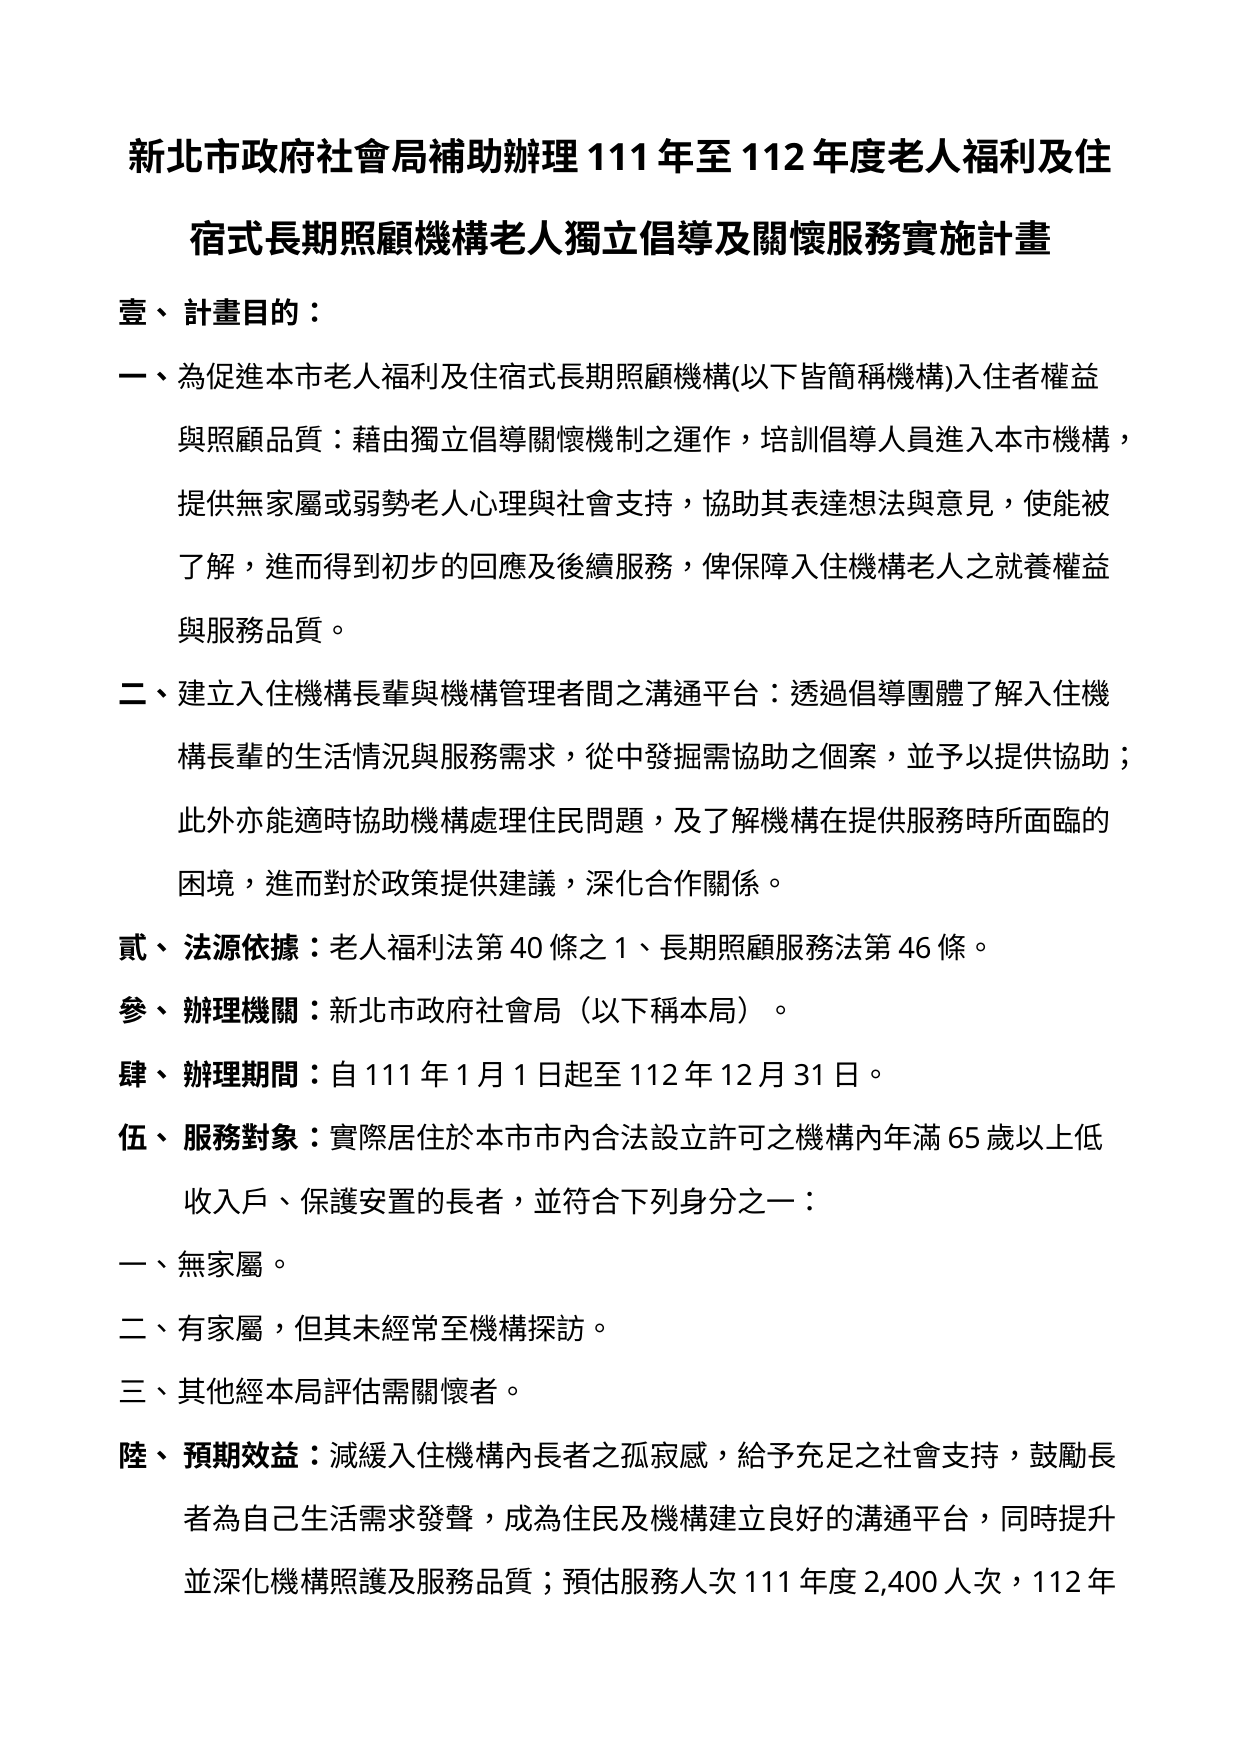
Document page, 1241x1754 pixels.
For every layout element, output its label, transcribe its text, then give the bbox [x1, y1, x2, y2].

list 計畫目的： [118, 290, 1122, 332]
list 辦理機關：新北市政府社會局（以下稱本局）。 [118, 988, 1122, 1030]
list 預期效益：減緩入住機構內長者之孤寂感，給予充足之社會支持，鼓勵長者為自己生活需求發聲，成為住民及機構建立良好的溝通平台，同時提升並深化機構照護及服務品質；預估服務人次111年度2,400人次，112年 [118, 1432, 1122, 1601]
list 建立入住機構長輩與機構管理者間之溝通平台：透過倡導團體了解入住機構長輩的生活情況與服務需求，從中發掘需協助之個案，並予以提供協助；此外亦能適時協助機構處理住民問題，及了解機構在提供服務時所面臨的困境，進而對於政策提供建議，深化合作關係。 [118, 671, 1122, 903]
list 為促進本市老人福利及住宿式長期照顧機構(以下皆簡稱機構)入住者權益與照顧品質：藉由獨立倡導關懷機制之運作，培訓倡導人員進入本市機構，提供無家屬或弱勢老人心理與社會支持，協助其表達想法與意見，使能被了解，進而得到初步的回應及後續服務，俾保障入住機構老人之就養權益與服務品質。 [118, 353, 1122, 649]
list 無家屬。 [118, 1242, 1122, 1284]
list 辦理期間：自111年1月1日起至112年12月31日。 [118, 1051, 1122, 1094]
list 法源依據：老人福利法第40條之1、長期照顧服務法第46條。 [118, 924, 1122, 967]
list 有家屬，但其未經常至機構探訪。 [118, 1305, 1122, 1348]
list 服務對象：實際居住於本市市內合法設立許可之機構內年滿65歲以上低收入戶、保護安置的長者，並符合下列身分之一： [118, 1115, 1122, 1221]
text 新北市政府社會局補助辦理111年至112年度老人福利及住宿式長期照顧機構老人獨立倡導及關懷服務實施計畫 [118, 127, 1122, 263]
list 其他經本局評估需關懷者。 [118, 1369, 1122, 1411]
